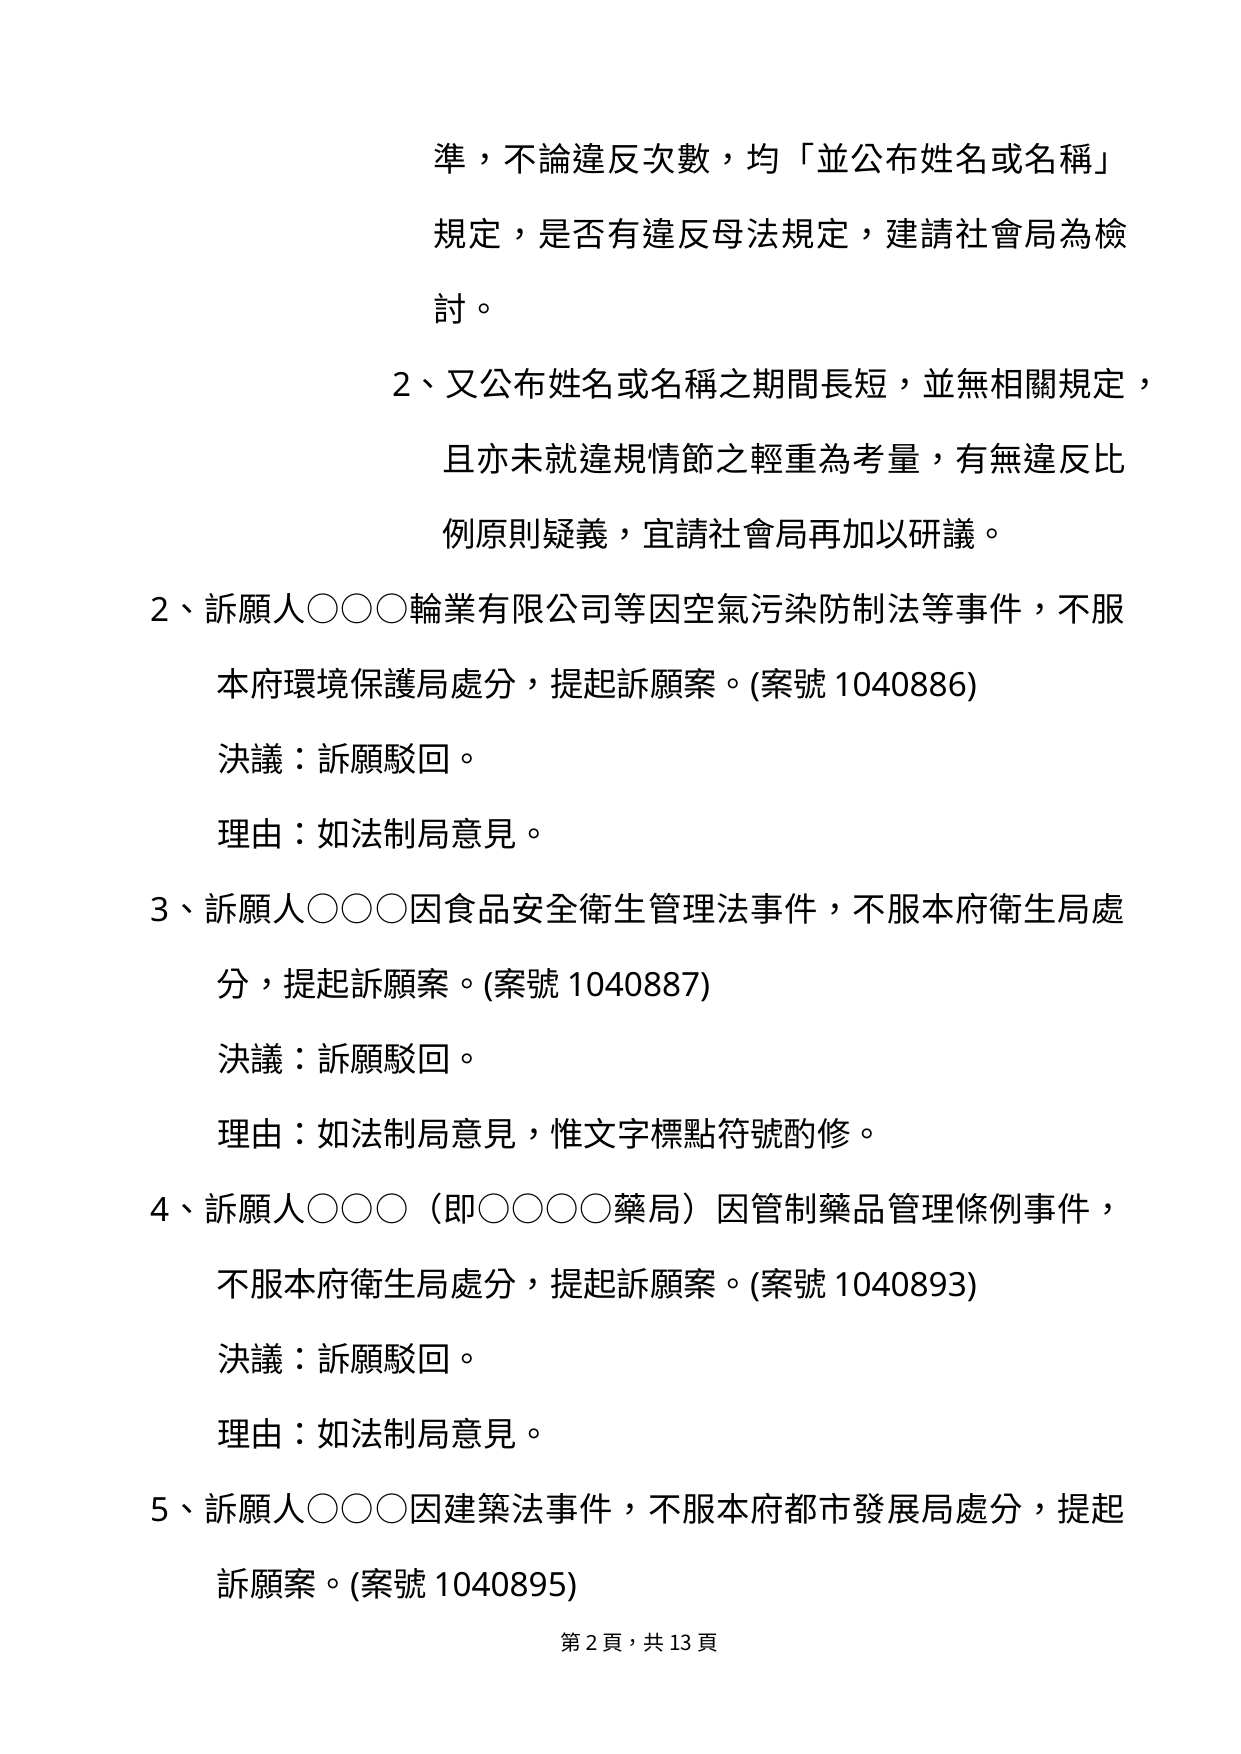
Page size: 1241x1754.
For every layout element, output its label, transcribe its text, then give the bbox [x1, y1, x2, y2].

text 3、訴願人○○○因食品安全衛生管理法事件，不服本府衛生局處分，提起訴願案。(案號1040887) [150, 863, 1128, 1013]
text 4、訴願人○○○（即○○○○藥局）因管制藥品管理條例事件，不服本府衛生局處分，提起訴願案。(案號1040893) [150, 1163, 1128, 1313]
text 2、又公布姓名或名稱之期間長短，並無相關規定，且亦未就違規情節之輕重為考量，有無違反比例原則疑義，宜請社會局再加以研議。 [392, 338, 1128, 563]
text 理由：如法制局意見，惟文字標點符號酌修。 [217, 1088, 1128, 1163]
text 理由：如法制局意見。 [217, 1388, 1128, 1463]
text 2、訴願人○○○輪業有限公司等因空氣污染防制法等事件，不服本府環境保護局處分，提起訴願案。(案號1040886) [150, 563, 1128, 713]
text 決議：訴願駁回。 [217, 1313, 1128, 1388]
text 決議：訴願駁回。 [217, 713, 1128, 788]
text 準，不論違反次數，均「並公布姓名或名稱」規定，是否有違反母法規定，建請社會局為檢討。 [217, 113, 1128, 338]
text 理由：如法制局意見。 [217, 788, 1128, 863]
text 5、訴願人○○○因建築法事件，不服本府都市發展局處分，提起訴願案。(案號1040895) [150, 1463, 1128, 1613]
text 決議：訴願駁回。 [217, 1013, 1128, 1088]
